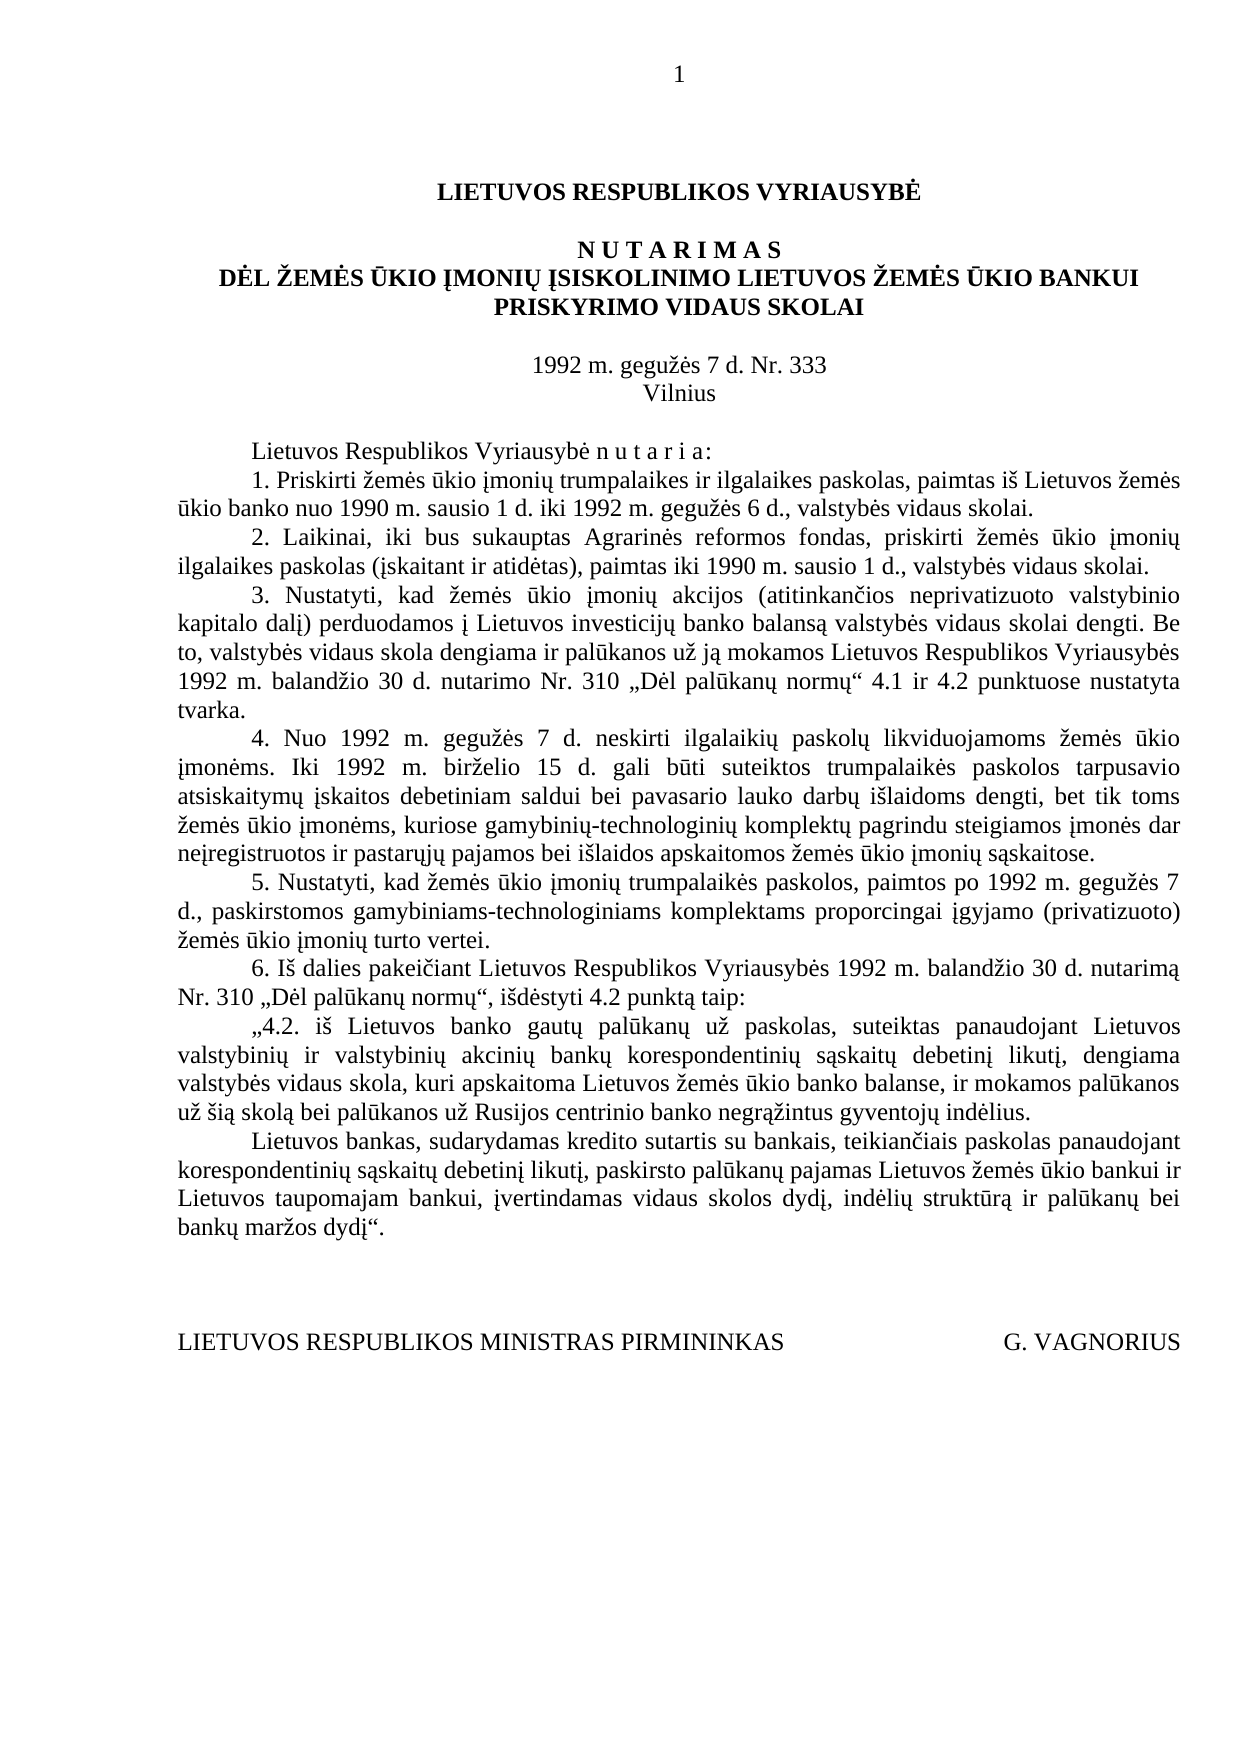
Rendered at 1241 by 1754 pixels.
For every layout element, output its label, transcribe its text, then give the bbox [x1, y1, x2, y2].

text 1992 m. gegužės 7 d. Nr. 333 [177, 350, 1181, 378]
text Lietuvos Respublikos Vyriausybė nutaria: [177, 436, 1181, 465]
text N U T A R I M A S [177, 235, 1181, 263]
text 1. Priskirti žemės ūkio įmonių trumpalaikes ir ilgalaikes paskolas, paimtas iš Lietuvos žemės ūkio banko nuo 1990 m. sausio 1 d. iki 1992 m. gegužės 6 d., valstybės vidaus skolai. [177, 465, 1181, 522]
text „4.2. iš Lietuvos banko gautų palūkanų už paskolas, suteiktas panaudojant Lietuvos valstybinių ir valstybinių akcinių bankų korespondentinių sąskaitų debetinį likutį, dengiama valstybės vidaus skola, kuri apskaitoma Lietuvos žemės ūkio banko balanse, ir mokamos palūkanos už šią skolą bei palūkanos už Rusijos centrinio banko negrąžintus gyventojų indėlius. [177, 1011, 1181, 1126]
text Lietuvos bankas, sudarydamas kredito sutartis su bankais, teikiančiais paskolas panaudojant korespondentinių sąskaitų debetinį likutį, paskirsto palūkanų pajamas Lietuvos žemės ūkio bankui ir Lietuvos taupomajam bankui, įvertindamas vidaus skolos dydį, indėlių struktūrą ir palūkanų bei bankų maržos dydį“. [177, 1126, 1181, 1241]
text DĖL ŽEMĖS ŪKIO ĮMONIŲ ĮSISKOLINIMO LIETUVOS ŽEMĖS ŪKIO BANKUI PRISKYRIMO VIDAUS SKOLAI [177, 263, 1181, 321]
text Vilnius [177, 378, 1181, 407]
text 3. Nustatyti, kad žemės ūkio įmonių akcijos (atitinkančios neprivatizuoto valstybinio kapitalo dalį) perduodamos į Lietuvos investicijų banko balansą valstybės vidaus skolai dengti. Be to, valstybės vidaus skola dengiama ir palūkanos už ją mokamos Lietuvos Respublikos Vyriausybės 1992 m. balandžio 30 d. nutarimo Nr. 310 „Dėl palūkanų normų“ 4.1 ir 4.2 punktuose nustatyta tvarka. [177, 580, 1181, 723]
text 4. Nuo 1992 m. gegužės 7 d. neskirti ilgalaikių paskolų likviduojamoms žemės ūkio įmonėms. Iki 1992 m. birželio 15 d. gali būti suteiktos trumpalaikės paskolos tarpusavio atsiskaitymų įskaitos debetiniam saldui bei pavasario lauko darbų išlaidoms dengti, bet tik toms žemės ūkio įmonėms, kuriose gamybinių-technologinių komplektų pagrindu steigiamos įmonės dar neįregistruotos ir pastarųjų pajamos bei išlaidos apskaitomos žemės ūkio įmonių sąskaitose. [177, 723, 1181, 867]
text LIETUVOS RESPUBLIKOS MINISTRAS PIRMININKAS G. VAGNORIUS [177, 1327, 1181, 1356]
text 5. Nustatyti, kad žemės ūkio įmonių trumpalaikės paskolos, paimtos po 1992 m. gegužės 7 d., paskirstomos gamybiniams-technologiniams komplektams proporcingai įgyjamo (privatizuoto) žemės ūkio įmonių turto vertei. [177, 867, 1181, 953]
text 6. Iš dalies pakeičiant Lietuvos Respublikos Vyriausybės 1992 m. balandžio 30 d. nutarimą Nr. 310 „Dėl palūkanų normų“, išdėstyti 4.2 punktą taip: [177, 953, 1181, 1011]
text LIETUVOS RESPUBLIKOS VYRIAUSYBĖ [177, 177, 1181, 206]
text 2. Laikinai, iki bus sukauptas Agrarinės reformos fondas, priskirti žemės ūkio įmonių ilgalaikes paskolas (įskaitant ir atidėtas), paimtas iki 1990 m. sausio 1 d., valstybės vidaus skolai. [177, 522, 1181, 580]
